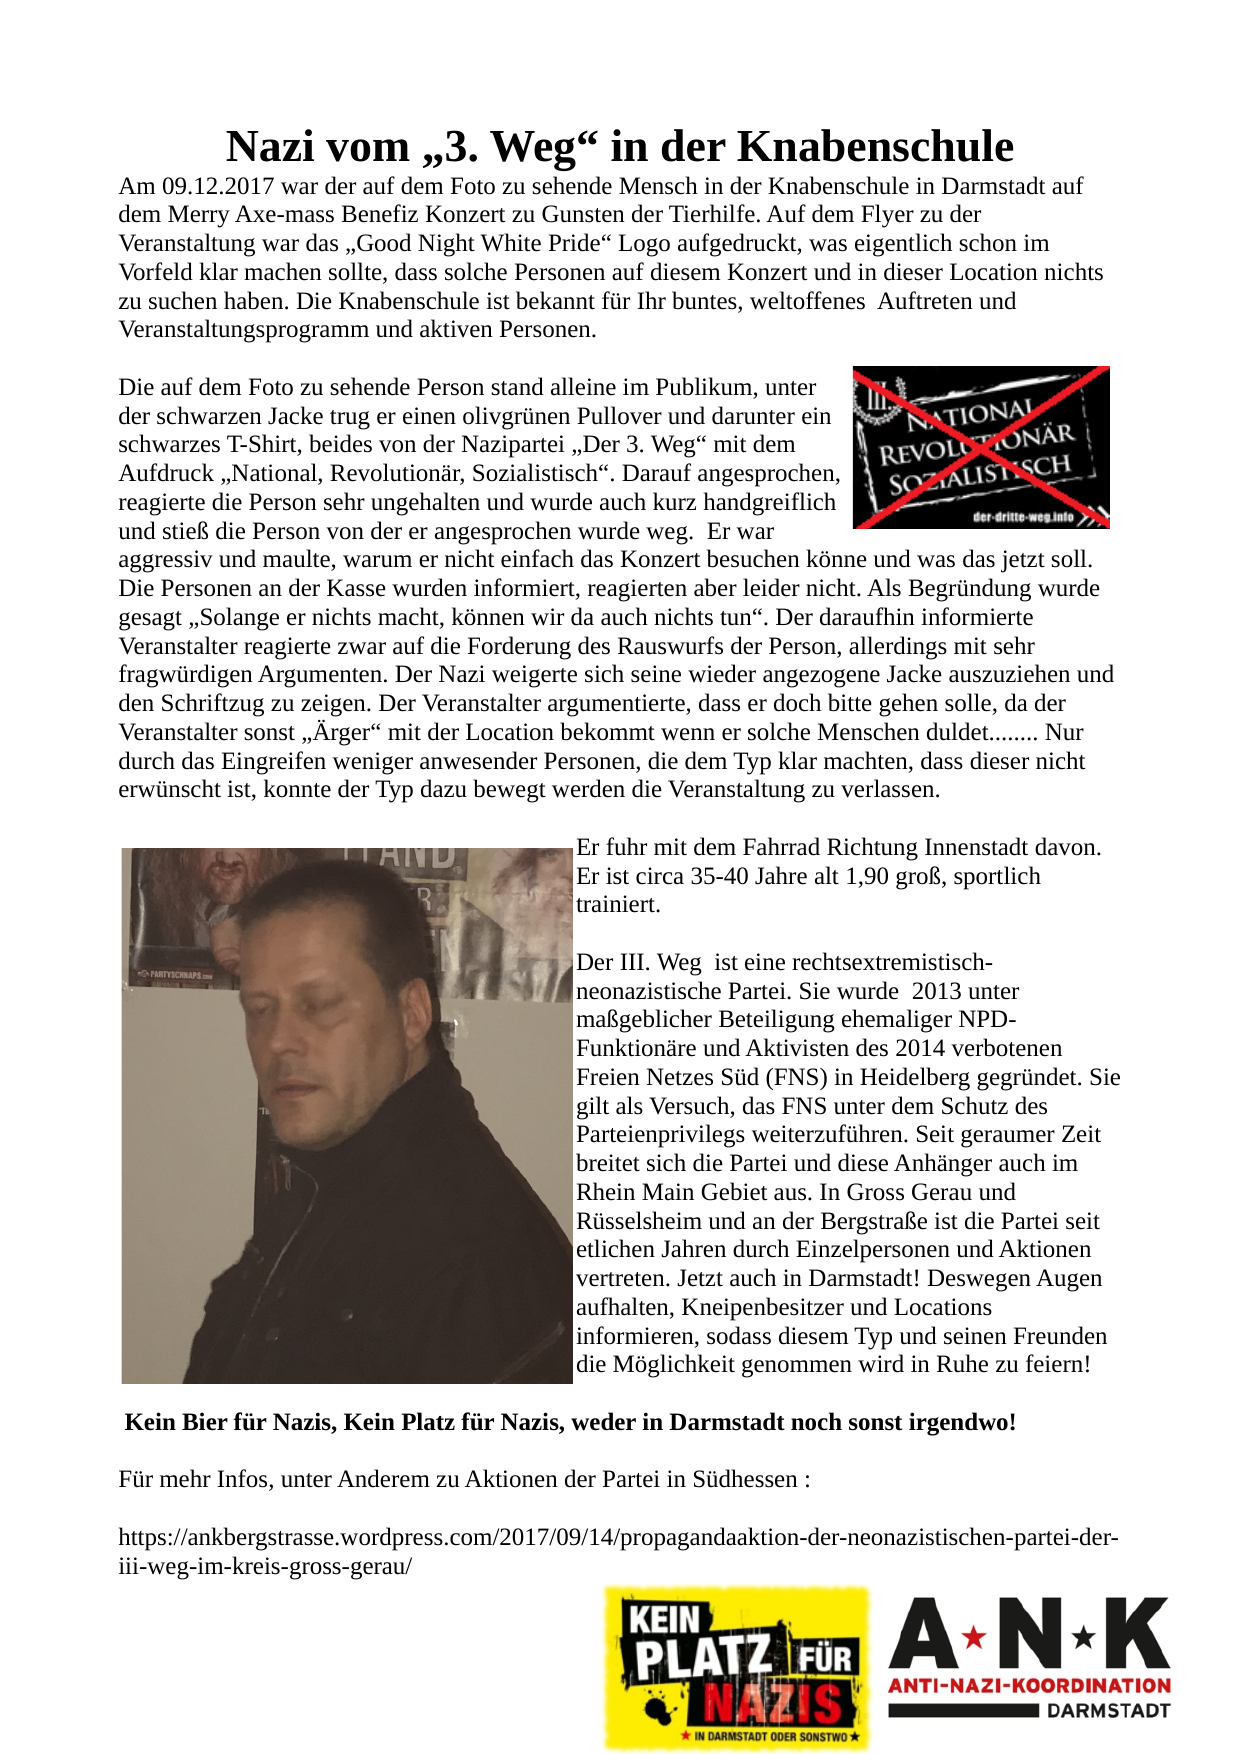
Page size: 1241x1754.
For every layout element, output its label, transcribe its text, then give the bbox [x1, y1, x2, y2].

text https://ankbergstrasse.wordpress.com/2017/09/14/propagandaaktion-der-neonazistischen-partei-der-iii-weg-im-kreis-gross-gerau/ [118, 1522, 1122, 1579]
text [598, 1581, 877, 1754]
text Er fuhr mit dem Fahrrad Richtung Innenstadt davon. Er ist circa 35-40 Jahre alt 1,90 groß, sportlich trainiert. [118, 832, 1122, 1385]
text Die auf dem Foto zu sehende Person stand alleine im Publikum, unter der schwarzen Jacke trug er einen olivgrünen Pullover und darunter ein schwarzes T-Shirt, beides von der Nazipartei „Der 3. Weg“ mit dem Aufdruck „National, Revolutionär, Sozialistisch“. Darauf angesprochen, reagierte die Person sehr ungehalten und wurde auch kurz handgreiflich und stieß die Person von der er angesprochen wurde weg. Er war aggressiv und maulte, warum er nicht einfach das Konzert besuchen könne und was das jetzt soll. Die Personen an der Kasse wurden informiert, reagierten aber leider nicht. Als Begründung wurde gesagt „Solange er nichts macht, können wir da auch nichts tun“. Der daraufhin informierte Veranstalter reagierte zwar auf die Forderung des Rauswurfs der Person, allerdings mit sehr fragwürdigen Argumenten. Der Nazi weigerte sich seine wieder angezogene Jacke auszuziehen und den Schriftzug zu zeigen. Der Veranstalter argumentierte, dass er doch bitte gehen solle, da der Veranstalter sonst „Ärger“ mit der Location bekommt wenn er solche Menschen duldet........ Nur durch das Eingreifen weniger anwesender Personen, die dem Typ klar machten, dass dieser nicht erwünscht ist, konnte der Typ dazu bewegt werden die Veranstaltung zu verlassen. [118, 372, 1122, 803]
text Nazi vom „3. Weg“ in der Knabenschule [118, 118, 1122, 171]
text Der III. Weg ist eine rechtsextremistisch-neonazistische Partei. Sie wurde 2013 unter maßgeblicher Beteiligung ehemaliger NPD-Funktionäre und Aktivisten des 2014 verbotenen Freien Netzes Süd (FNS) in Heidelberg gegründet. Sie gilt als Versuch, das FNS unter dem Schutz des Parteienprivilegs weiterzuführen. Seit geraumer Zeit breitet sich die Partei und diese Anhänger auch im Rhein Main Gebiet aus. In Gross Gerau und Rüsselsheim und an der Bergstraße ist die Partei seit etlichen Jahren durch Einzelpersonen und Aktionen vertreten. Jetzt auch in Darmstadt! Deswegen Augen aufhalten, Kneipenbesitzer und Locations informieren, sodass diesem Typ und seinen Freunden die Möglichkeit genommen wird in Ruhe zu feiern! [576, 947, 1122, 1378]
text Am 09.12.2017 war der auf dem Foto zu sehende Mensch in der Knabenschule in Darmstadt auf dem Merry Axe-mass Benefiz Konzert zu Gunsten der Tierhilfe. Auf dem Flyer zu der Veranstaltung war das „Good Night White Pride“ Logo aufgedruckt, was eigentlich schon im Vorfeld klar machen sollte, dass solche Personen auf diesem Konzert und in dieser Location nichts zu suchen haben. Die Knabenschule ist bekannt für Ihr buntes, weltoffenes Auftreten und Veranstaltungsprogramm und aktiven Personen. [118, 171, 1122, 343]
text Kein Bier für Nazis, Kein Platz für Nazis, weder in Darmstadt noch sonst irgendwo! [118, 1407, 1122, 1436]
text Für mehr Infos, unter Anderem zu Aktionen der Partei in Südhessen : [118, 1464, 1122, 1493]
